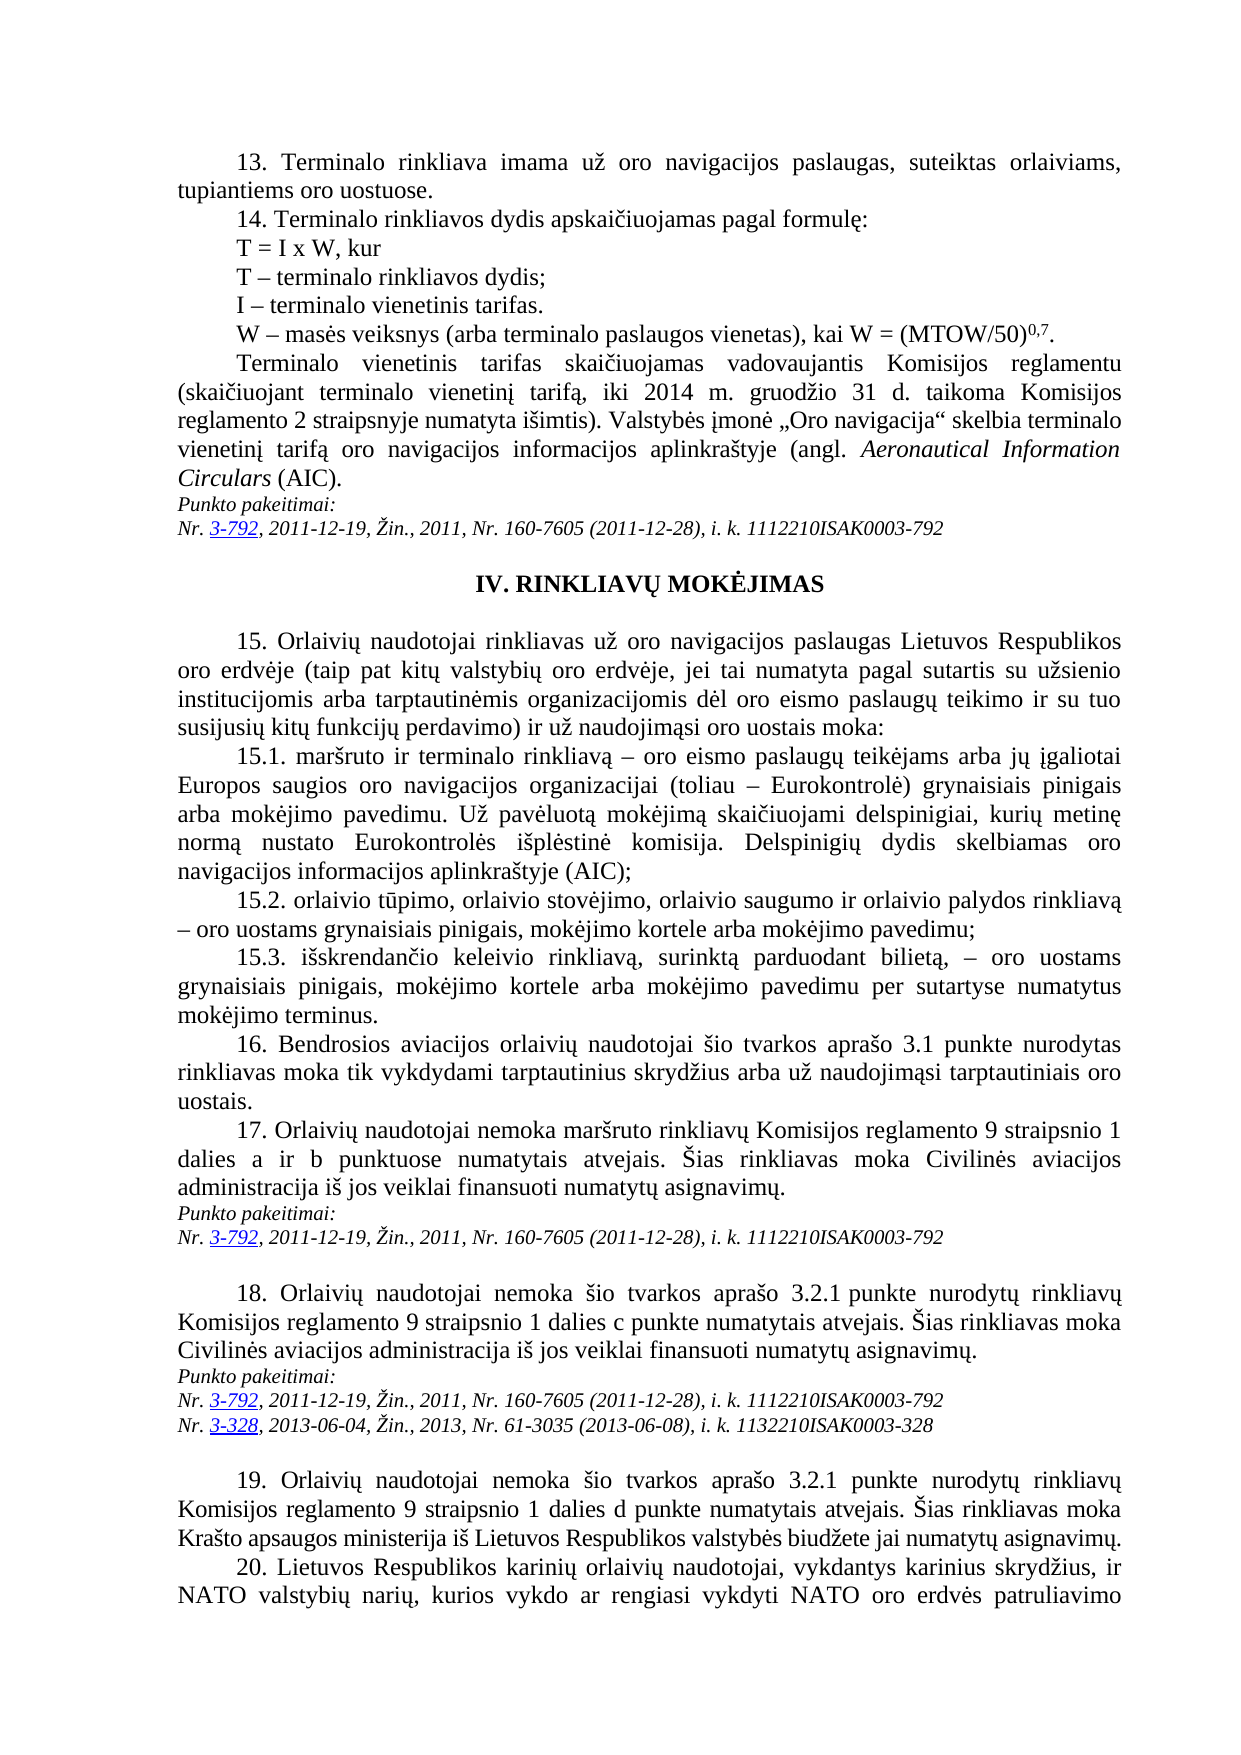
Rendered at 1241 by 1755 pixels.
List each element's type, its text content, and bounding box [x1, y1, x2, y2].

text Punkto pakeitimai: [177, 1364, 1122, 1388]
text I – terminalo vienetinis tarifas. [177, 291, 1122, 319]
text Nr. 3-792, 2011-12-19, Žin., 2011, Nr. 160-7605 (2011-12-28), i. k. 1112210ISAK0003-792 [177, 1225, 1122, 1249]
text 19. Orlaivių naudotojai nemoka šio tvarkos aprašo 3.2.1 punkte nurodytų rinkliavų Komisijos reglamento 9 straipsnio 1 dalies d punkte numatytais atvejais. Šias rinkliavas moka Krašto apsaugos ministerija iš Lietuvos Respublikos valstybės biudžete jai numatytų asignavimų. [177, 1465, 1122, 1552]
text 15.2. orlaivio tūpimo, orlaivio stovėjimo, orlaivio saugumo ir orlaivio palydos rinkliavą – oro uostams grynaisiais pinigais, mokėjimo kortele arba mokėjimo pavedimu; [177, 885, 1122, 942]
text W – masės veiksnys (arba terminalo paslaugos vienetas), kai W = (MTOW/50)0,7. [177, 319, 1122, 348]
text Punkto pakeitimai: [177, 492, 1122, 516]
text 13. Terminalo rinkliava imama už oro navigacijos paslaugas, suteiktas orlaiviams, tupiantiems oro uostuose. [177, 147, 1122, 204]
text 14. Terminalo rinkliavos dydis apskaičiuojamas pagal formulę: [177, 204, 1122, 233]
text Nr. 3-328, 2013-06-04, Žin., 2013, Nr. 61-3035 (2013-06-08), i. k. 1132210ISAK0003-328 [177, 1412, 1122, 1437]
text IV. RINKLIAVŲ MOKĖJIMAS [177, 569, 1122, 597]
text Terminalo vienetinis tarifas skaičiuojamas vadovaujantis Komisijos reglamentu (skaičiuojant terminalo vienetinį tarifą, iki 2014 m. gruodžio 31 d. taikoma Komisijos reglamento 2 straipsnyje numatyta išimtis). Valstybės įmonė „Oro navigacija“ skelbia terminalo vienetinį tarifą oro navigacijos informacijos aplinkraštyje (angl. Aeronautical Information Circulars (AIC). [177, 348, 1122, 492]
text 17. Orlaivių naudotojai nemoka maršruto rinkliavų Komisijos reglamento 9 straipsnio 1 dalies a ir b punktuose numatytais atvejais. Šias rinkliavas moka Civilinės aviacijos administracija iš jos veiklai finansuoti numatytų asignavimų. [177, 1115, 1122, 1201]
text 15.1. maršruto ir terminalo rinkliavą – oro eismo paslaugų teikėjams arba jų įgaliotai Europos saugios oro navigacijos organizacijai (toliau – Eurokontrolė) grynaisiais pinigais arba mokėjimo pavedimu. Už pavėluotą mokėjimą skaičiuojami delspinigiai, kurių metinę normą nustato Eurokontrolės išplėstinė komisija. Delspinigių dydis skelbiamas oro navigacijos informacijos aplinkraštyje (AIC); [177, 741, 1122, 885]
text 20. Lietuvos Respublikos karinių orlaivių naudotojai, vykdantys karinius skrydžius, ir NATO valstybių narių, kurios vykdo ar rengiasi vykdyti NATO oro erdvės patruliavimo [177, 1552, 1122, 1609]
text 16. Bendrosios aviacijos orlaivių naudotojai šio tvarkos aprašo 3.1 punkte nurodytas rinkliavas moka tik vykdydami tarptautinius skrydžius arba už naudojimąsi tarptautiniais oro uostais. [177, 1029, 1122, 1115]
text T = I x W, kur [177, 233, 1122, 262]
text 15. Orlaivių naudotojai rinkliavas už oro navigacijos paslaugas Lietuvos Respublikos oro erdvėje (taip pat kitų valstybių oro erdvėje, jei tai numatyta pagal sutartis su užsienio institucijomis arba tarptautinėmis organizacijomis dėl oro eismo paslaugų teikimo ir su tuo susijusių kitų funkcijų perdavimo) ir už naudojimąsi oro uostais moka: [177, 626, 1122, 741]
text 18. Orlaivių naudotojai nemoka šio tvarkos aprašo 3.2.1 punkte nurodytų rinkliavų Komisijos reglamento 9 straipsnio 1 dalies c punkte numatytais atvejais. Šias rinkliavas moka Civilinės aviacijos administracija iš jos veiklai finansuoti numatytų asignavimų. [177, 1278, 1122, 1364]
text Nr. 3-792, 2011-12-19, Žin., 2011, Nr. 160-7605 (2011-12-28), i. k. 1112210ISAK0003-792 [177, 1388, 1122, 1412]
text Punkto pakeitimai: [177, 1201, 1122, 1225]
text T – terminalo rinkliavos dydis; [177, 262, 1122, 291]
text 15.3. išskrendančio keleivio rinkliavą, surinktą parduodant bilietą, – oro uostams grynaisiais pinigais, mokėjimo kortele arba mokėjimo pavedimu per sutartyse numatytus mokėjimo terminus. [177, 942, 1122, 1029]
text Nr. 3-792, 2011-12-19, Žin., 2011, Nr. 160-7605 (2011-12-28), i. k. 1112210ISAK0003-792 [177, 516, 1122, 540]
